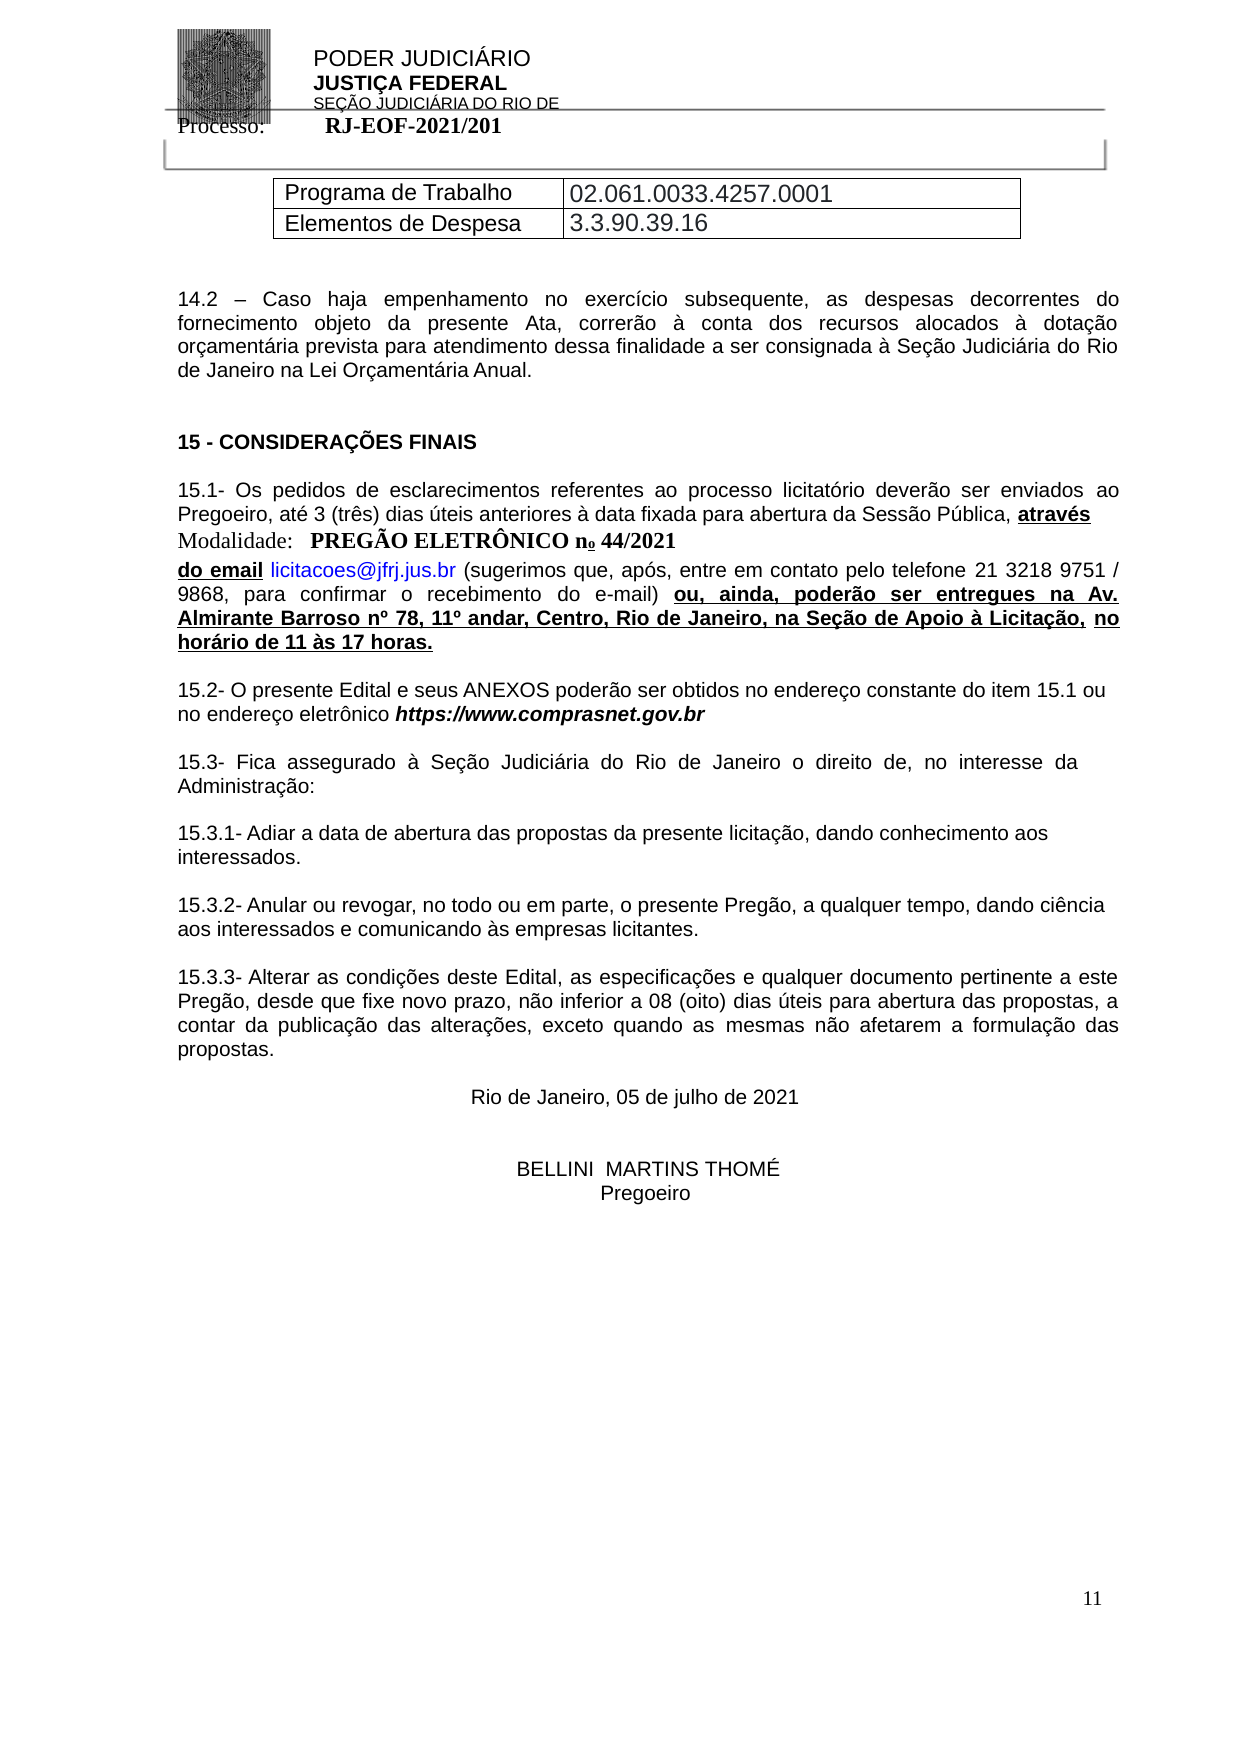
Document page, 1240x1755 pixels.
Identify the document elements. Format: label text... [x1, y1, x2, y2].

table_cell Elementos de Despesa [274, 209, 563, 238]
table_header 02.061.0033.4257.0001 [564, 179, 1020, 208]
text 15 - CONSIDERAÇÕES FINAIS [177, 431, 1151, 454]
list - O presente Edital e seus ANEXOS poderão ser obtidos no endereço constante do item 15.1 ou no endereço eletrônico https://www.comprasnet.gov.br [139, 678, 1119, 726]
list - Anular ou revogar, no todo ou em parte, o presente Pregão, a qualquer tempo, dando ciência aos interessados e comunicando às empresas licitantes. [139, 894, 1119, 941]
list - Alterar as condições deste Edital, as especificações e qualquer documento pertinente a este Pregão, desde que fixe novo prazo, não inferior a 08 (oito) dias úteis para abertura das propostas, a contar da publicação das alterações, exceto quando as mesmas não afetarem a formulação das propostas. [139, 965, 1119, 1061]
list - Fica assegurado à Seção Judiciária do Rio de Janeiro o direito de, no interesse da Administração: [139, 750, 1119, 798]
table_cell 3.3.90.39.16 [564, 209, 1020, 238]
text Modalidade: PREGÃO ELETRÔNICO no 44/2021 [177, 526, 1151, 554]
list - Adiar a data de abertura das propostas da presente licitação, dando conhecimento aos interessados. [139, 822, 1119, 869]
text do email licitacoes@jfrj.jus.br (sugerimos que, após, entre em contato pelo telefone 21 3218 9751 / 9868, para confirmar o recebimento do e-mail) ou, ainda, poderão ser entregues na Av. Almirante Barroso nº 78, 11º andar, Centro, Rio de Janeiro, na Seção de Apoio à Licitação, no horário de 11 às 17 horas. [177, 558, 1119, 654]
text BELLINI MARTINS THOMÉ Pregoeiro [503, 1157, 793, 1205]
table_header Programa de Trabalho [274, 179, 563, 208]
text Rio de Janeiro, 05 de julho de 2021 [471, 1086, 1151, 1109]
list - Os pedidos de esclarecimentos referentes ao processo licitatório deverão ser enviados ao Pregoeiro, até 3 (três) dias úteis anteriores à data fixada para abertura da Sessão Pública, através [139, 479, 1119, 526]
text 14.2 – Caso haja empenhamento no exercício subsequente, as despesas decorrentes do fornecimento objeto da presente Ata, correrão à conta dos recursos alocados à dotação orçamentária prevista para atendimento dessa finalidade a ser consignada à Seção Judiciária do Rio de Janeiro na Lei Orçamentária Anual. [177, 287, 1119, 383]
